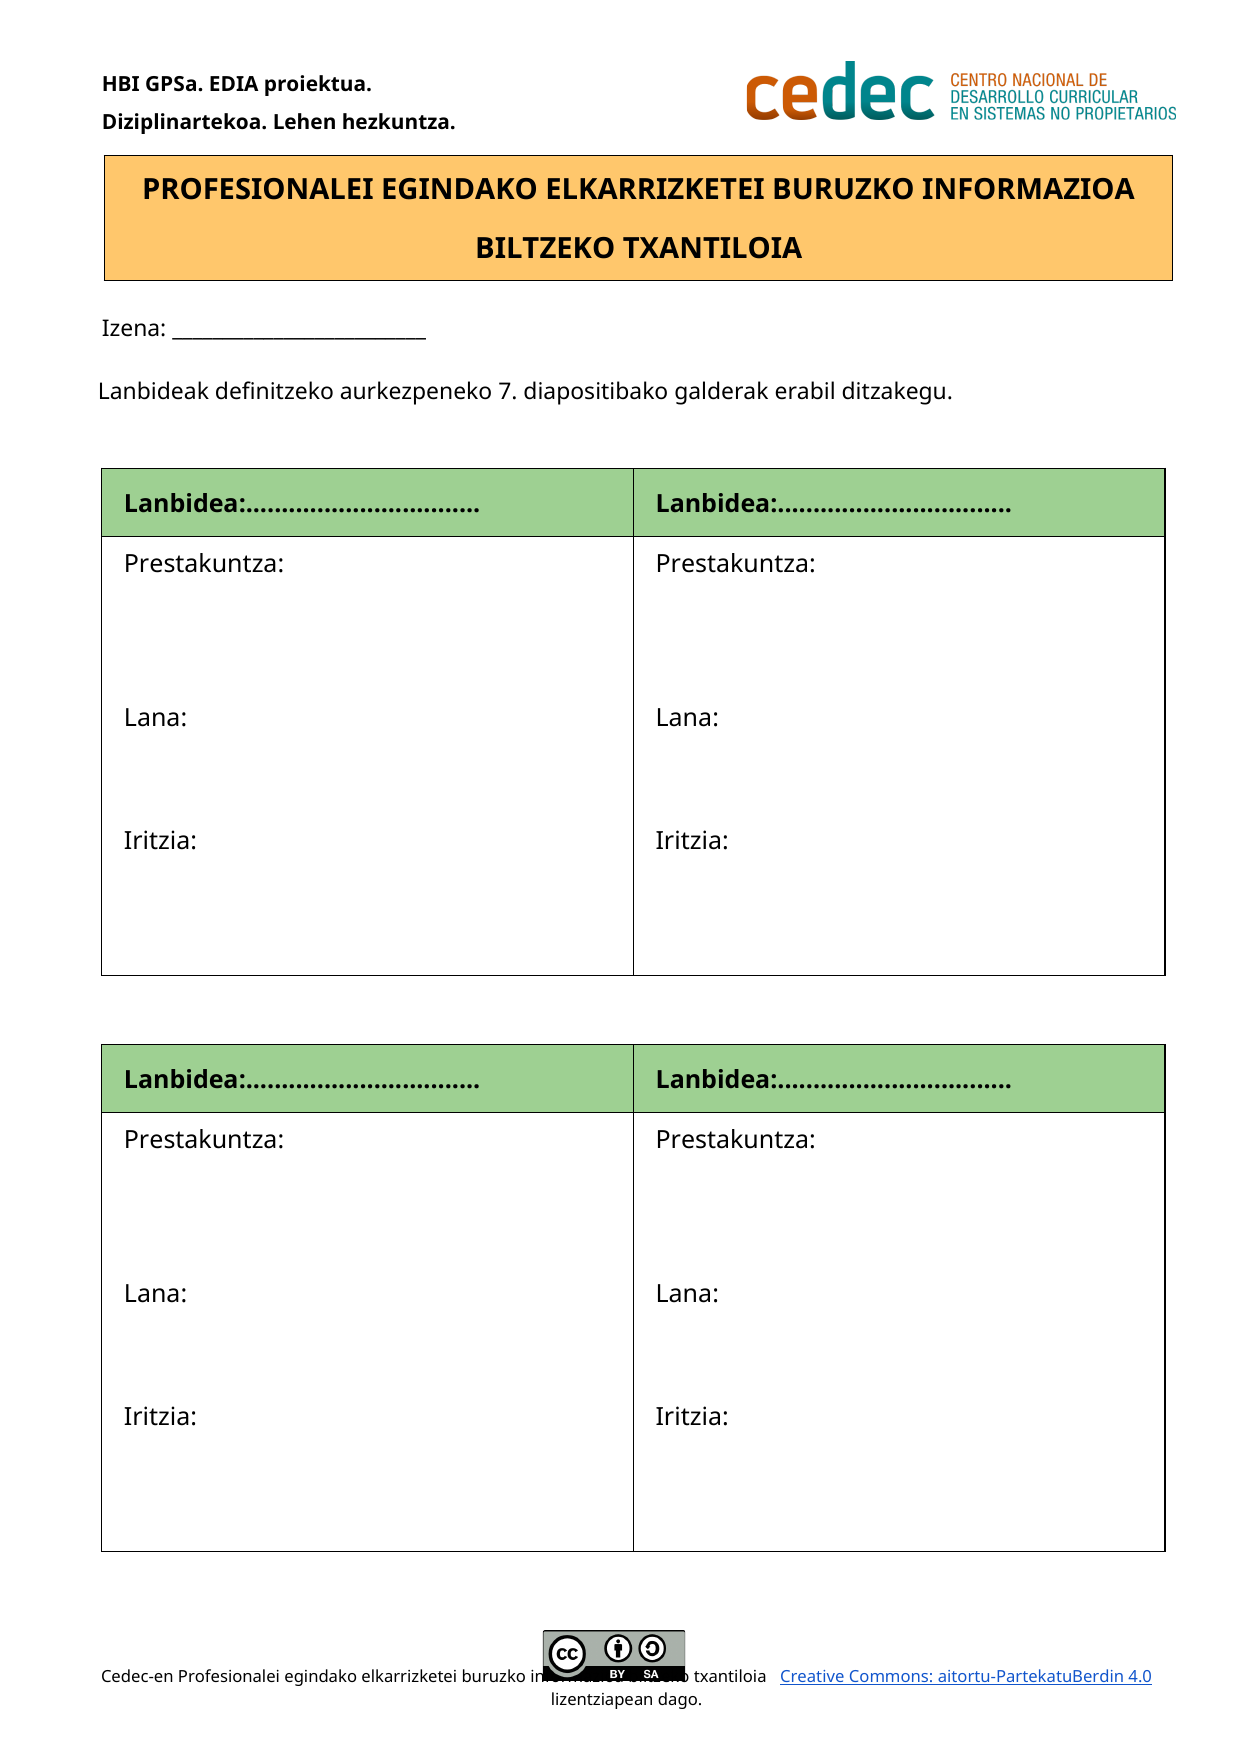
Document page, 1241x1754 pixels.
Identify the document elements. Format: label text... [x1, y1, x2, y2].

table_cell Prestakuntza: Lana: Iritzia: [102, 1113, 633, 1551]
table_header Lanbidea:................................. [634, 469, 1164, 536]
table_cell Prestakuntza: Lana: Iritzia: [634, 537, 1164, 974]
table_header Lanbidea:................................. [634, 1045, 1164, 1112]
table_header Lanbidea:................................. [102, 1045, 633, 1112]
picture [746, 61, 1176, 120]
text Izena: _________________________ [102, 312, 1163, 343]
table_cell Prestakuntza: Lana: Iritzia: [102, 537, 633, 974]
table_header Lanbidea:................................. [102, 469, 633, 536]
table_cell Prestakuntza: Lana: Iritzia: [634, 1113, 1164, 1551]
picture [542, 1630, 686, 1681]
table_header PROFESIONALEI EGINDAKO ELKARRIZKETEI BURUZKO INFORMAZIOA BILTZEKO TXANTILOIA [105, 156, 1172, 280]
text Lanbideak definitzeko aurkezpeneko 7. diapositibako galderak erabil ditzakegu. [98, 375, 1151, 406]
